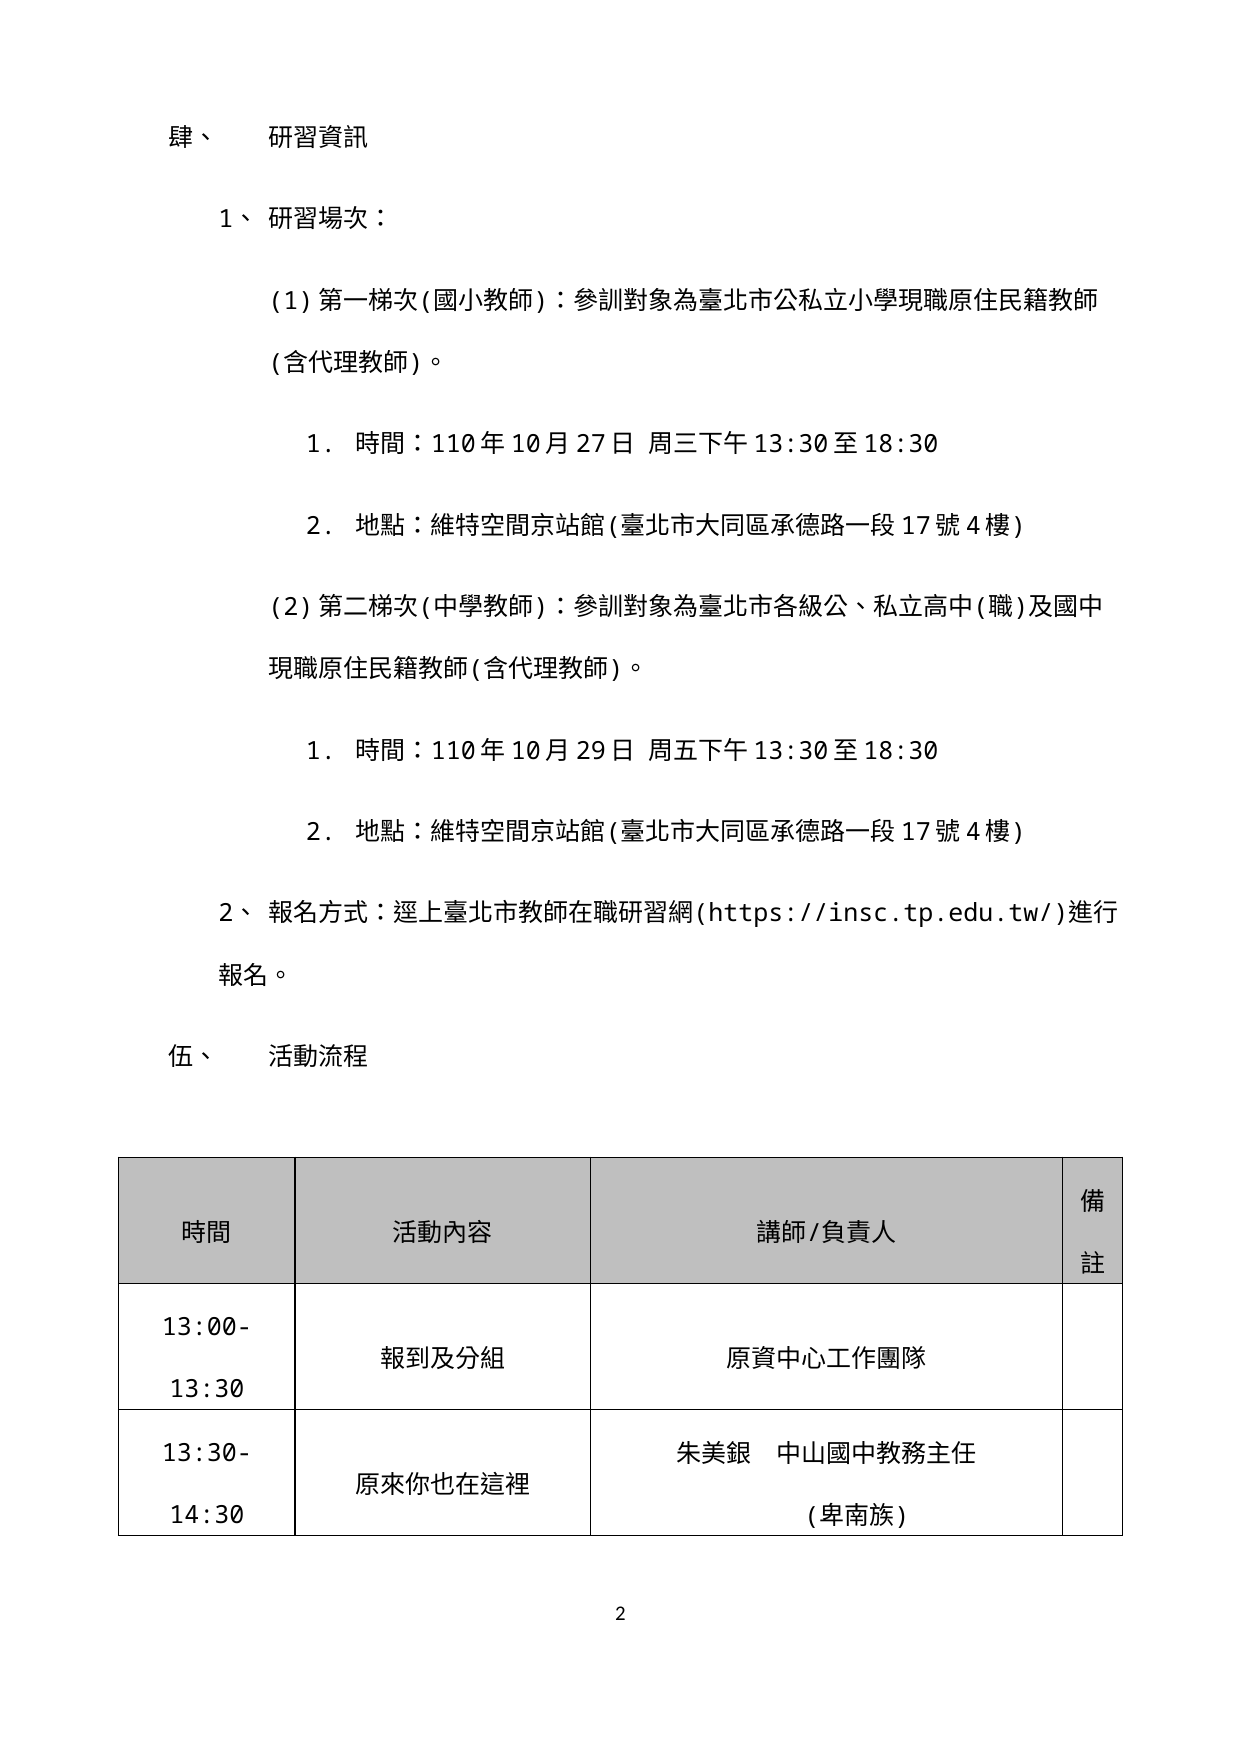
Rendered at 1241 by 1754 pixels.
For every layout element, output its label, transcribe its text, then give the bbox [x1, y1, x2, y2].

table_header 活動內容 [296, 1158, 590, 1283]
table_cell 13:00-13:30 [119, 1284, 294, 1409]
list 時間：110年10月29日 周五下午13:30至18:30 [306, 707, 1122, 769]
table_header 備註 [1063, 1158, 1122, 1283]
table_cell [1063, 1410, 1122, 1535]
table_header 講師/負責人 [591, 1158, 1062, 1283]
table_cell 13:30-14:30 [119, 1410, 294, 1535]
list 第二梯次(中學教師)：參訓對象為臺北市各級公、私立高中(職)及國中現職原住民籍教師(含代理教師)。 [268, 563, 1122, 688]
list 研習資訊 [168, 94, 1122, 157]
table_cell 原來你也在這裡 [296, 1410, 590, 1535]
table_cell [1063, 1284, 1122, 1409]
table_cell 原資中心工作團隊 [591, 1284, 1062, 1409]
list 第一梯次(國小教師)：參訓對象為臺北市公私立小學現職原住民籍教師(含代理教師)。 [268, 257, 1122, 382]
list 活動流程 [168, 1013, 1122, 1075]
table_cell 朱美銀 中山國中教務主任 (卑南族) [591, 1410, 1062, 1535]
list 地點：維特空間京站館(臺北市大同區承德路一段17號4樓) [306, 788, 1122, 850]
list 研習場次： [218, 175, 1122, 238]
table_cell 報到及分組 [296, 1284, 590, 1409]
list 地點：維特空間京站館(臺北市大同區承德路一段17號4樓) [306, 482, 1122, 544]
list 報名方式：逕上臺北市教師在職研習網(https://insc.tp.edu.tw/)進行報名。 [218, 869, 1122, 994]
list 時間：110年10月27日 周三下午13:30至18:30 [306, 400, 1122, 463]
table_header 時間 [119, 1158, 294, 1283]
